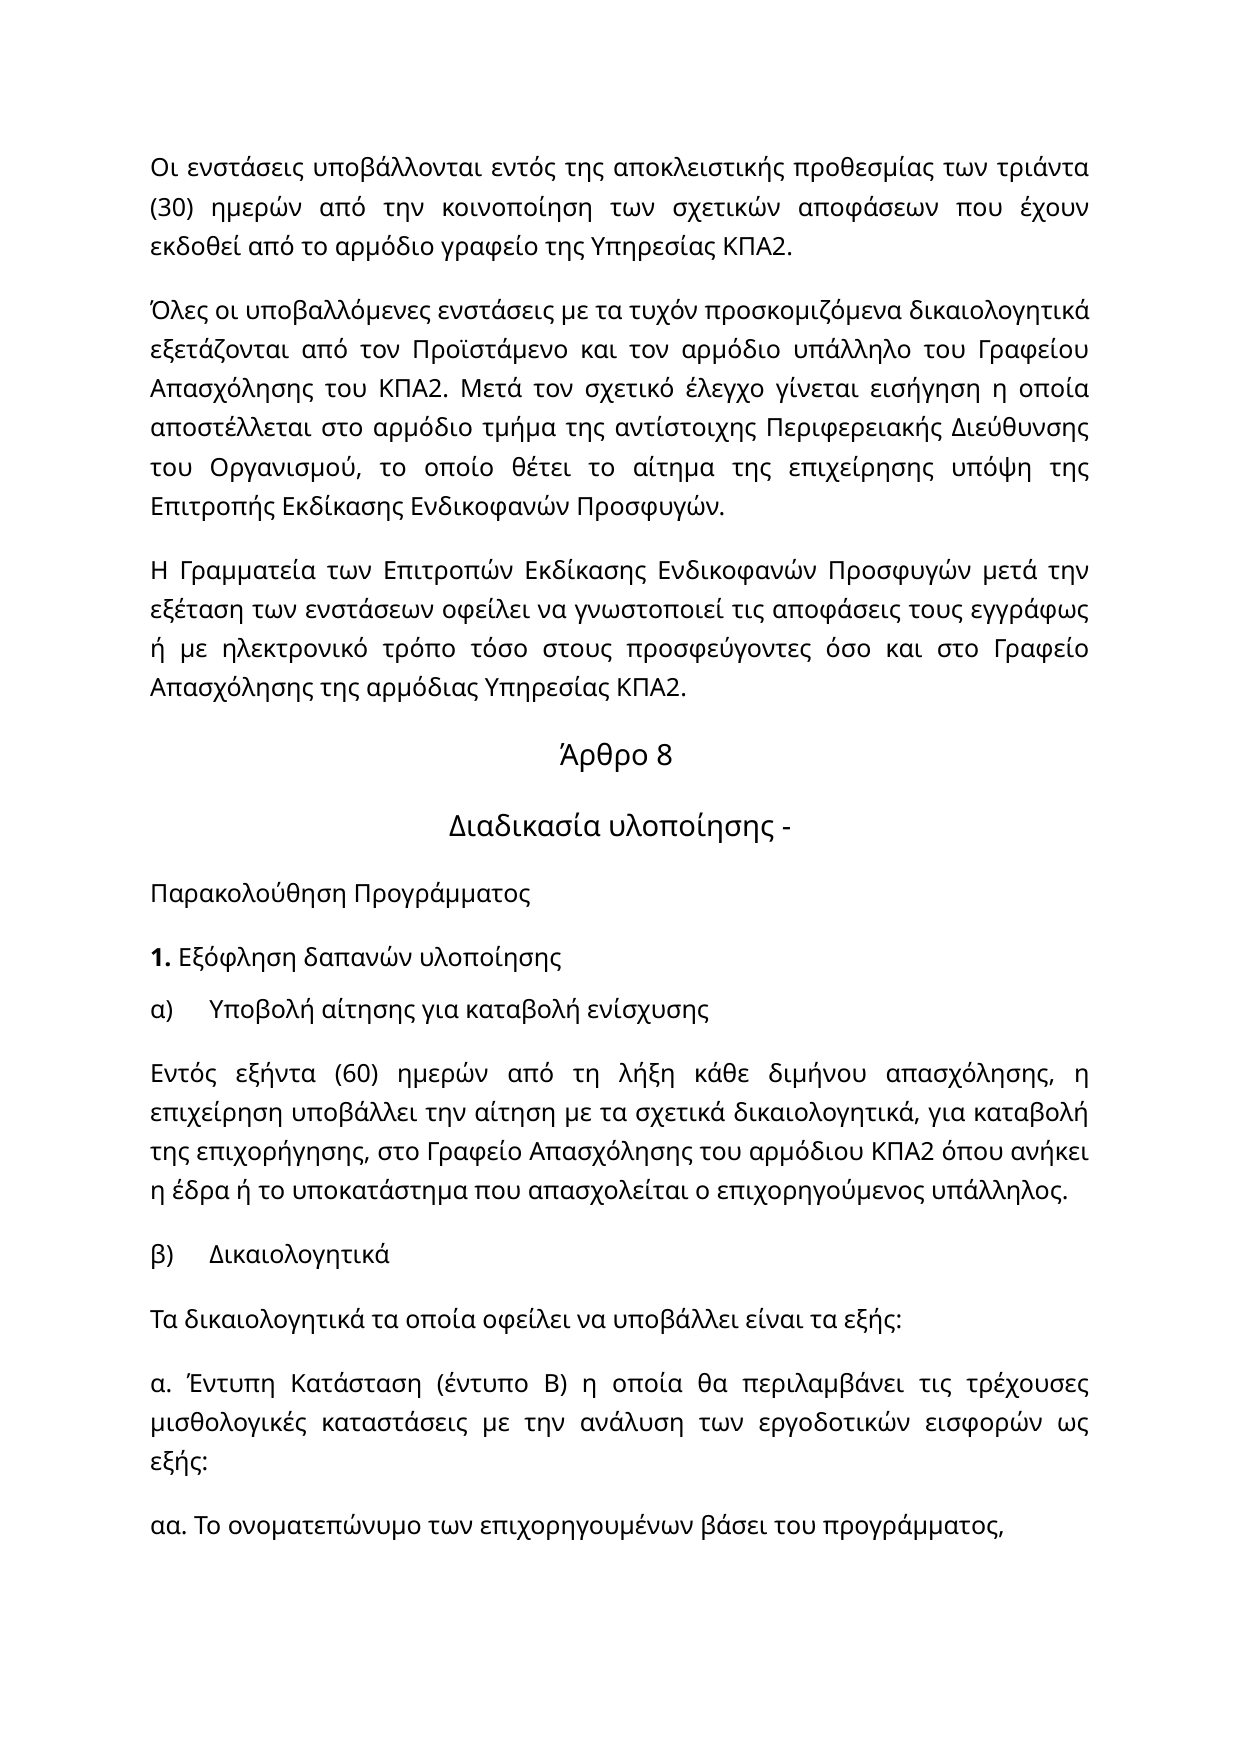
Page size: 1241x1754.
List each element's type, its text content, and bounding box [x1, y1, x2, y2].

text Όλες οι υποβαλλόμενες ενστάσεις με τα τυχόν προσκομιζόμενα δικαιολογητικά εξετάζονται από τον Προϊστάμενο και τον αρμόδιο υπάλληλο του Γραφείου Απασχόλησης του ΚΠΑ2. Μετά τον σχετικό έλεγχο γίνεται εισήγηση η οποία αποστέλλεται στο αρμόδιο τμήμα της αντίστοιχης Περιφερειακής Διεύθυνσης του Οργανισμού, το οποίο θέτει το αίτημα της επιχείρησης υπόψη της Επιτροπής Εκδίκασης Ενδικοφανών Προσφυγών. [150, 292, 1090, 522]
subtitle Διαδικασία υλοποίησης - [150, 805, 1090, 844]
text Τα δικαιολογητικά τα οποία οφείλει να υποβάλλει είναι τα εξής: [150, 1301, 1090, 1335]
text αα. Το ονοματεπώνυμο των επιχορηγουμένων βάσει του προγράμματος, [150, 1508, 1090, 1542]
list β) Δικαιολογητικά [150, 1237, 1090, 1271]
subtitle Άρθρο 8 [150, 734, 1090, 774]
list α) Υποβολή αίτησης για καταβολή ενίσχυσης [150, 991, 1090, 1025]
text 1. Εξόφληση δαπανών υλοποίησης [150, 939, 1090, 974]
text Εντός εξήντα (60) ημερών από τη λήξη κάθε διμήνου απασχόλησης, η επιχείρηση υποβάλλει την αίτηση με τα σχετικά δικαιολογητικά, για καταβολή της επιχορήγησης, στο Γραφείο Απασχόλησης του αρμόδιου ΚΠΑ2 όπου ανήκει η έδρα ή το υποκατάστημα που απασχολείται ο επιχορηγούμενος υπάλληλος. [150, 1055, 1090, 1207]
text Οι ενστάσεις υποβάλλονται εντός της αποκλειστικής προθεσμίας των τριάντα (30) ημερών από την κοινοποίηση των σχετικών αποφάσεων που έχουν εκδοθεί από το αρμόδιο γραφείο της Υπηρεσίας ΚΠΑ2. [150, 150, 1090, 262]
text Η Γραμματεία των Επιτροπών Εκδίκασης Ενδικοφανών Προσφυγών μετά την εξέταση των ενστάσεων οφείλει να γνωστοποιεί τις αποφάσεις τους εγγράφως ή με ηλεκτρονικό τρόπο τόσο στους προσφεύγοντες όσο και στο Γραφείο Απασχόλησης της αρμόδιας Υπηρεσίας ΚΠΑ2. [150, 552, 1090, 704]
text Παρακολούθηση Προγράμματος [150, 875, 1090, 909]
text α. Έντυπη Κατάσταση (έντυπο Β) η οποία θα περιλαμβάνει τις τρέχουσες μισθολογικές καταστάσεις με την ανάλυση των εργοδοτικών εισφορών ως εξής: [150, 1365, 1090, 1478]
